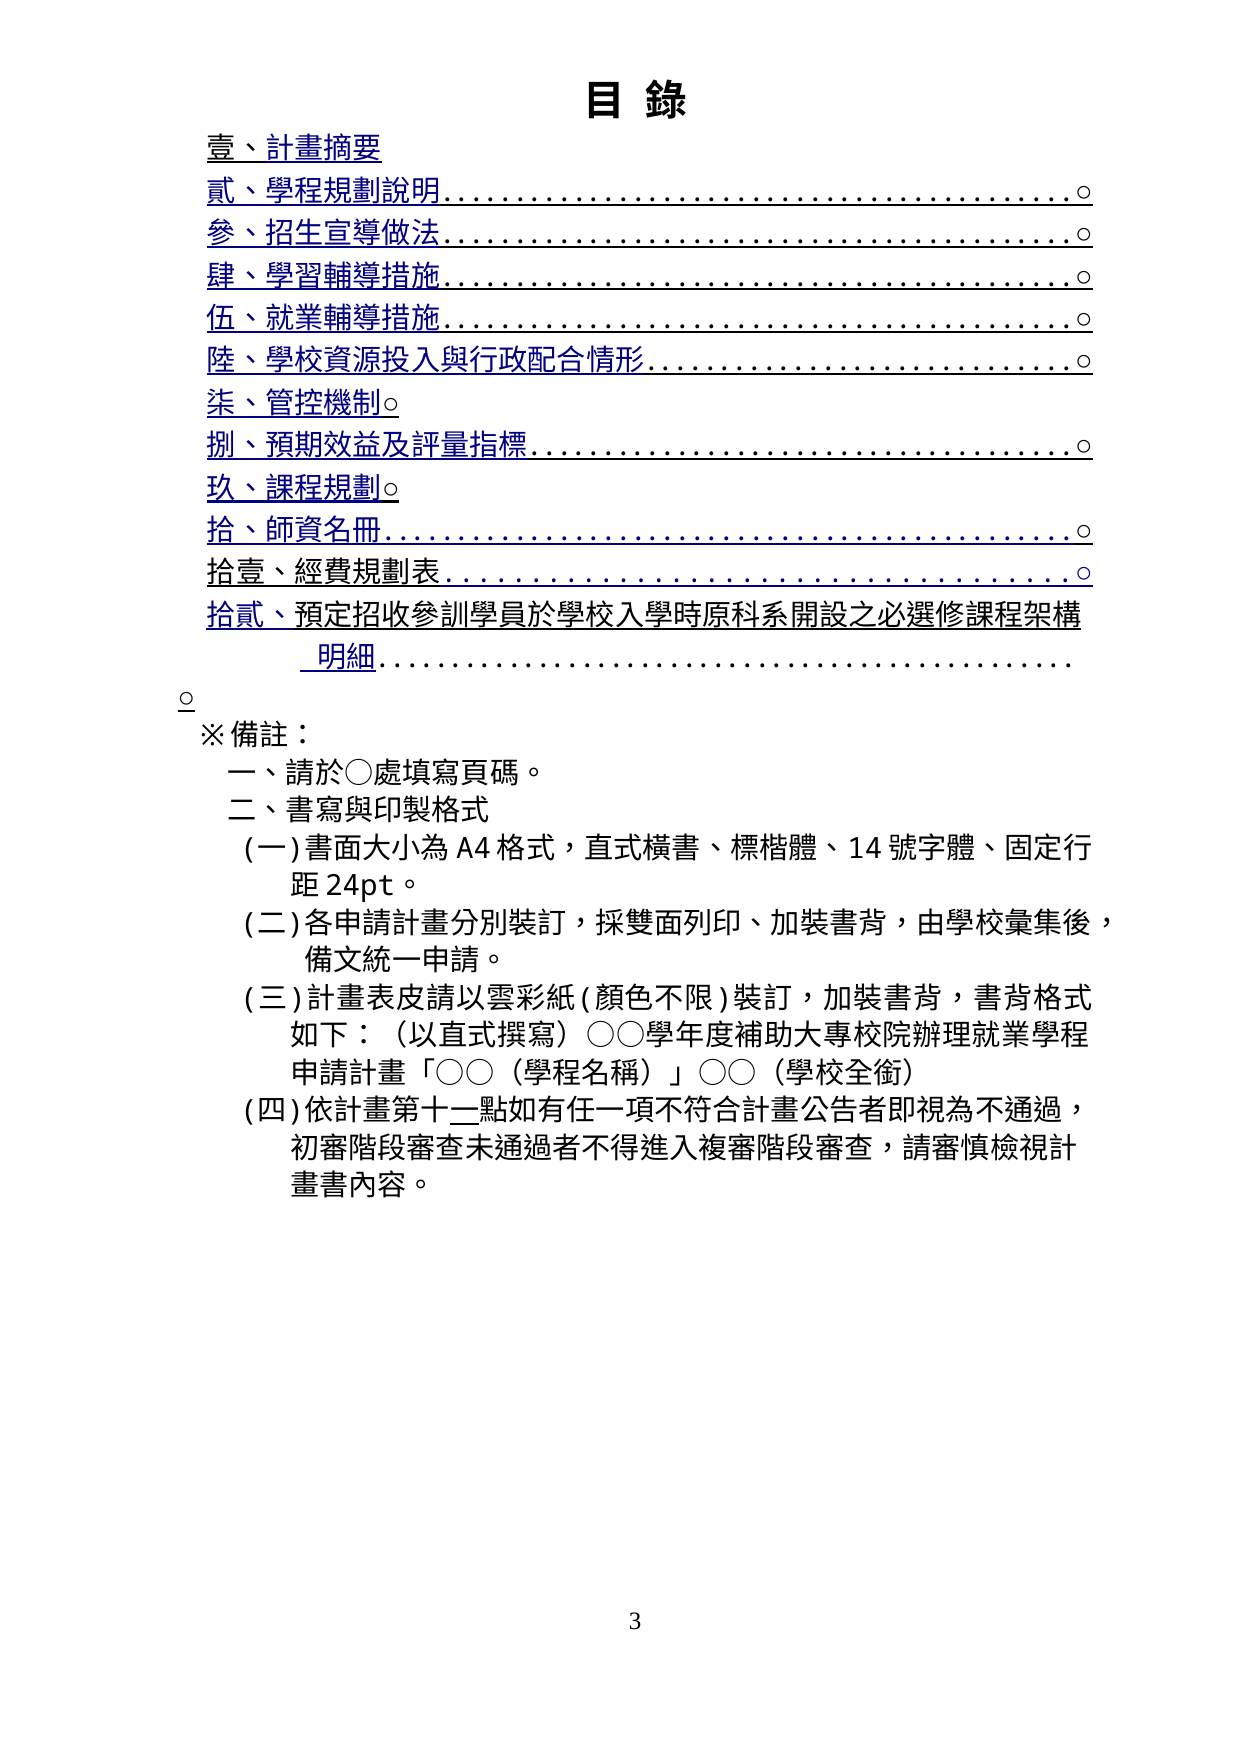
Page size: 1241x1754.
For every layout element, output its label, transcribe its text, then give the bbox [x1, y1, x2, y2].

text 捌、預期效益及評量指標 ○ [207, 422, 1092, 458]
text 柒、管控機制 ○ [207, 379, 1092, 422]
text [207, 460, 1092, 464]
text [207, 206, 1092, 210]
text 陸、學校資源投入與行政配合情形 ○ [207, 337, 1092, 373]
text [207, 545, 1092, 549]
text 壹、計畫摘要 [207, 125, 1092, 167]
text 明細................................................○ [177, 634, 1092, 716]
text 伍、就業輔導措施 ○ [207, 294, 1092, 331]
text 肆、學習輔導措施 ○ [207, 252, 1092, 288]
text ※備註： [177, 716, 1092, 753]
text [207, 375, 1092, 379]
text 貳、學程規劃說明 ○ [207, 167, 1092, 204]
text 二、書寫與印製格式 [227, 791, 1092, 828]
text [207, 587, 1092, 591]
text 玖、課程規劃 ○ [207, 464, 1092, 507]
text 拾壹、經費規劃表 ○ [207, 549, 1092, 585]
text (三)計畫表皮請以雲彩紙(顏色不限)裝訂，加裝書背，書背格式如下：（以直式撰寫）○○學年度補助大專校院辦理就業學程申請計畫「○○（學程名稱）」○○（學校全銜） [240, 978, 1092, 1091]
text (一)書面大小為A4格式，直式橫書、標楷體、14號字體、固定行距24pt。 [240, 828, 1092, 903]
text (四)依計畫第十一點如有任一項不符合計畫公告者即視為不通過，初審階段審查未通過者不得進入複審階段審查，請審慎檢視計畫書內容。 [240, 1091, 1092, 1203]
text 目 錄 [177, 75, 1092, 125]
text [207, 333, 1092, 337]
text 一、請於○處填寫頁碼。 [227, 753, 1092, 791]
text (二)各申請計畫分別裝訂，採雙面列印、加裝書背，由學校彙集後， 備文統一申請。 [240, 903, 1092, 978]
text [207, 290, 1092, 294]
text 參、招生宣導做法 ○ [207, 210, 1092, 246]
text [207, 248, 1092, 252]
text 拾貳、預定招收參訓學員於學校入學時原科系開設之必選修課程架構 [177, 591, 1092, 634]
text 拾、師資名冊 ○ [207, 507, 1092, 543]
